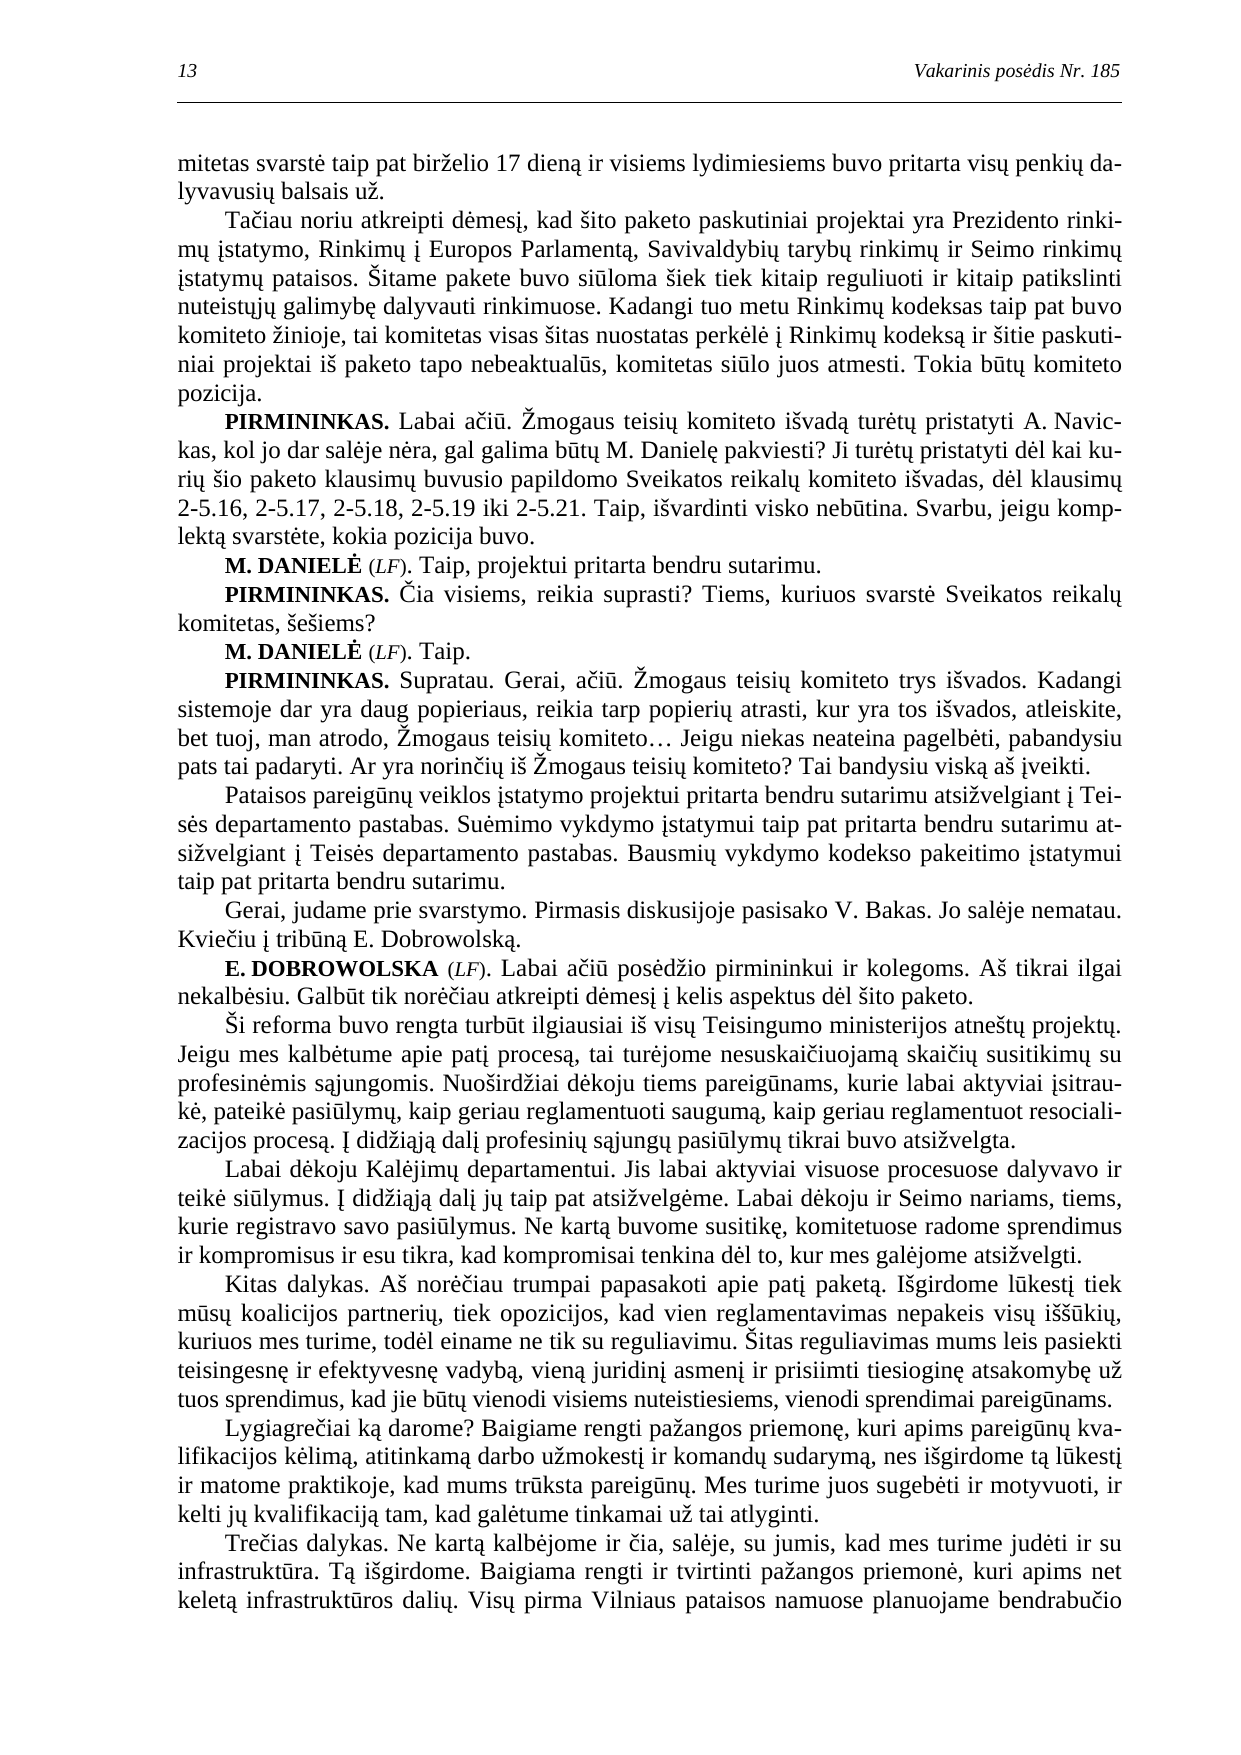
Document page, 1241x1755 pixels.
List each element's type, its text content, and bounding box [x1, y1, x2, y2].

text Ly­gia­gre­čiai ką da­ro­me? Bai­gia­me reng­ti pa­žan­gos prie­mo­nę, ku­ri apims pa­rei­gū­nų kva­li­fi­ka­ci­jos kė­li­mą, ati­tin­ka­mą dar­bo už­mo­kes­tį ir ko­man­dų su­da­ry­mą, nes iš­gir­do­me tą lū­kes­tį ir ma­to­me prak­ti­ko­je, kad mums trūks­ta pa­rei­gū­nų. Mes tu­ri­me juos su­ge­bė­ti ir mo­ty­vuo­ti, ir kel­ti jų kva­li­fi­ka­ci­ją tam, kad ga­lė­tu­me tin­ka­mai už tai at­ly­gin­ti. [177, 1413, 1122, 1528]
text Pa­tai­sos pa­rei­gū­nų veik­los įsta­ty­mo pro­jek­tui pri­tar­ta ben­dru su­ta­ri­mu at­si­žvel­giant į Tei­sės de­par­ta­men­to pa­sta­bas. Su­ėmi­mo vyk­dy­mo įsta­ty­mui taip pat pri­tar­ta ben­dru su­ta­ri­mu at­si­žvel­giant į Tei­sės de­par­ta­men­to pa­sta­bas. Baus­mių vyk­dy­mo ko­dek­so pa­kei­ti­mo įsta­ty­mui taip pat pri­tar­ta ben­dru su­ta­ri­mu. [177, 780, 1122, 895]
text La­bai dė­ko­ju Ka­lė­ji­mų de­par­ta­men­tui. Jis la­bai ak­ty­viai vi­suo­se pro­ce­suo­se da­ly­va­vo ir tei­kė siū­ly­mus. Į di­dži­ą­ją da­lį jų taip pat at­si­žvel­gė­me. La­bai dė­ko­ju ir Sei­mo na­riams, tiems, ku­rie re­gist­ra­vo sa­vo pa­siū­ly­mus. Ne kar­tą bu­vo­me su­si­ti­kę, ko­mi­te­tuo­se ra­do­me spren­di­mus ir kom­pro­mi­sus ir esu tik­ra, kad kom­pro­mi­sai ten­ki­na dėl to, kur mes ga­lė­jo­me at­si­žvelg­ti. [177, 1154, 1122, 1269]
text Tre­čias da­ly­kas. Ne kar­tą kal­bė­jo­me ir čia, sa­lė­je, su ju­mis, kad mes tu­ri­me ju­dė­ti ir su in­fra­struk­tū­ra. Tą iš­gir­do­me. Bai­gia­ma reng­ti ir tvir­tin­ti pa­žan­gos prie­mo­nė, ku­ri apims net ke­le­tą in­fra­struk­tū­ros da­lių. Vi­sų pir­ma Vil­niaus pa­tai­sos na­muo­se pla­nuo­ja­me ben­dra­bu­čio [177, 1528, 1122, 1614]
text M. DANIELĖ (LF). Taip. [177, 636, 1122, 665]
text E. DOBROWOLSKA (LF). La­bai ačiū po­sė­džio pir­mi­nin­kui ir ko­le­goms. Aš tik­rai il­gai ne­kal­bė­siu. Gal­būt tik no­rė­čiau at­kreip­ti dė­me­sį į ke­lis as­pek­tus dėl ši­to pa­ke­to. [177, 953, 1122, 1010]
text PIRMININKAS. Su­pra­tau. Ge­rai, ačiū. Žmo­gaus tei­sių ko­mi­te­to trys iš­va­dos. Ka­dan­gi sis­te­mo­je dar yra daug po­pie­riaus, rei­kia tarp po­pie­rių at­ras­ti, kur yra tos iš­va­dos, at­leis­ki­te, bet tuoj, man at­ro­do, Žmo­gaus tei­sių ko­mi­te­to… Jei­gu nie­kas ne­at­ei­na pa­gel­bė­ti, pa­ban­dy­siu pats tai pa­da­ry­ti. Ar yra no­rin­čių iš Žmo­gaus tei­sių ko­mi­te­to? Tai ban­dy­siu vis­ką aš įveik­ti. [177, 665, 1122, 780]
text Ge­rai, ju­da­me prie svars­ty­mo. Pir­ma­sis dis­ku­si­jo­je pa­si­sa­ko V. Ba­kas. Jo sa­lė­je ne­ma­tau. Kvie­čiu į tri­bū­ną E. Dob­ro­wols­ką. [177, 895, 1122, 953]
text Ta­čiau no­riu at­kreip­ti dė­me­sį, kad ši­to pa­ke­to pas­ku­ti­niai pro­jek­tai yra Pre­zi­den­to rin­ki­mų įsta­ty­mo, Rin­ki­mų į Eu­ro­pos Par­la­men­tą, Sa­vi­val­dy­bių ta­ry­bų rin­ki­mų ir Sei­mo rin­ki­mų įsta­ty­mų pa­tai­sos. Ši­ta­me pa­ke­te bu­vo siū­lo­ma šiek tiek ki­taip re­gu­liuo­ti ir ki­taip pa­tiks­lin­ti nu­teis­tų­jų ga­li­my­bę da­ly­vau­ti rin­ki­muo­se. Ka­dan­gi tuo me­tu Rin­ki­mų ko­dek­sas taip pat bu­vo ko­mi­te­to ži­nio­je, tai ko­mi­te­tas vi­sas ši­tas nuo­sta­tas per­kė­lė į Rin­ki­mų ko­dek­są ir ši­tie pas­ku­ti­niai pro­jek­tai iš pa­ke­to ta­po ne­be­ak­tu­a­lūs, ko­mi­te­tas siū­lo juos at­mes­ti. To­kia bū­tų ko­mi­te­to po­zi­ci­ja. [177, 205, 1122, 406]
text mi­te­tas svars­tė taip pat bir­že­lio 17 die­ną ir vi­siems ly­di­mie­siems bu­vo pri­tar­ta vi­sų pen­kių da­ly­va­vu­sių bal­sais už. [177, 148, 1122, 205]
text PIRMININKAS. Čia vi­siems, rei­kia su­pras­ti? Tiems, ku­riuos svars­tė Svei­ka­tos rei­ka­lų ko­mi­te­tas, še­šiems? [177, 579, 1122, 636]
text PIRMININKAS. La­bai ačiū. Žmo­gaus tei­sių ko­mi­te­to iš­va­dą tu­rė­tų pri­sta­ty­ti A. Na­vic­kas, kol jo dar sa­lė­je nė­ra, gal ga­li­ma bū­tų M. Da­nie­lę pa­kvies­ti? Ji tu­rė­tų pri­sta­ty­ti dėl kai ku­rių šio pa­ke­to klau­si­mų bu­vu­sio pa­pil­do­mo Svei­ka­tos rei­ka­lų ko­mi­te­to iš­va­das, dėl klau­si­mų 2-5.16, 2-5.17, 2-5.18, 2-5.19 iki 2-5.21. Taip, iš­var­din­ti vis­ko ne­bū­ti­na. Svar­bu, jei­gu kom­p­lek­tą svars­tė­te, ko­kia po­zi­ci­ja bu­vo. [177, 406, 1122, 550]
text Ki­tas da­ly­kas. Aš no­rė­čiau trum­pai pa­pa­sa­ko­ti apie pa­tį pa­ke­tą. Iš­gir­do­me lū­kes­tį tiek mū­sų ko­a­li­ci­jos part­ne­rių, tiek opo­zi­ci­jos, kad vien reg­la­men­ta­vi­mas ne­pa­keis vi­sų iš­šū­kių, ku­riuos mes tu­ri­me, to­dėl ei­na­me ne tik su re­gu­lia­vi­mu. Ši­tas re­gu­lia­vi­mas mums leis pa­siek­ti tei­sin­ges­nę ir efek­ty­ves­nę va­dy­bą, vie­ną ju­ri­di­nį as­me­nį ir pri­si­im­ti tie­sio­gi­nę at­sa­ko­my­bę už tuos spren­di­mus, kad jie bū­tų vie­no­di vi­siems nu­teis­tie­siems, vie­no­di spren­di­mai pa­rei­gū­nams. [177, 1269, 1122, 1413]
text Ši re­for­ma bu­vo reng­ta tur­būt il­giau­siai iš vi­sų Tei­sin­gu­mo mi­nis­te­ri­jos at­neš­tų pro­jek­tų. Jei­gu mes kal­bė­tu­me apie pa­tį pro­ce­są, tai tu­rė­jo­me ne­su­skai­čiuo­ja­mą skai­čių su­si­ti­ki­mų su pro­fe­si­nė­mis są­jun­go­mis. Nuo­šir­džiai dė­ko­ju tiems pa­rei­gū­nams, ku­rie la­bai ak­ty­viai įsi­trau­kė, pa­tei­kė pa­siū­ly­mų, kaip ge­riau reg­la­men­tuo­ti sau­gu­mą, kaip ge­riau reg­la­men­tuot re­so­cia­li­za­ci­jos pro­ce­są. Į di­dži­ą­ją da­lį pro­fe­si­nių są­jun­gų pa­siū­ly­mų tik­rai bu­vo at­si­žvelg­ta. [177, 1010, 1122, 1154]
text M. DANIELĖ (LF). Taip, pro­jek­tui pri­tar­ta ben­dru su­ta­ri­mu. [177, 550, 1122, 579]
